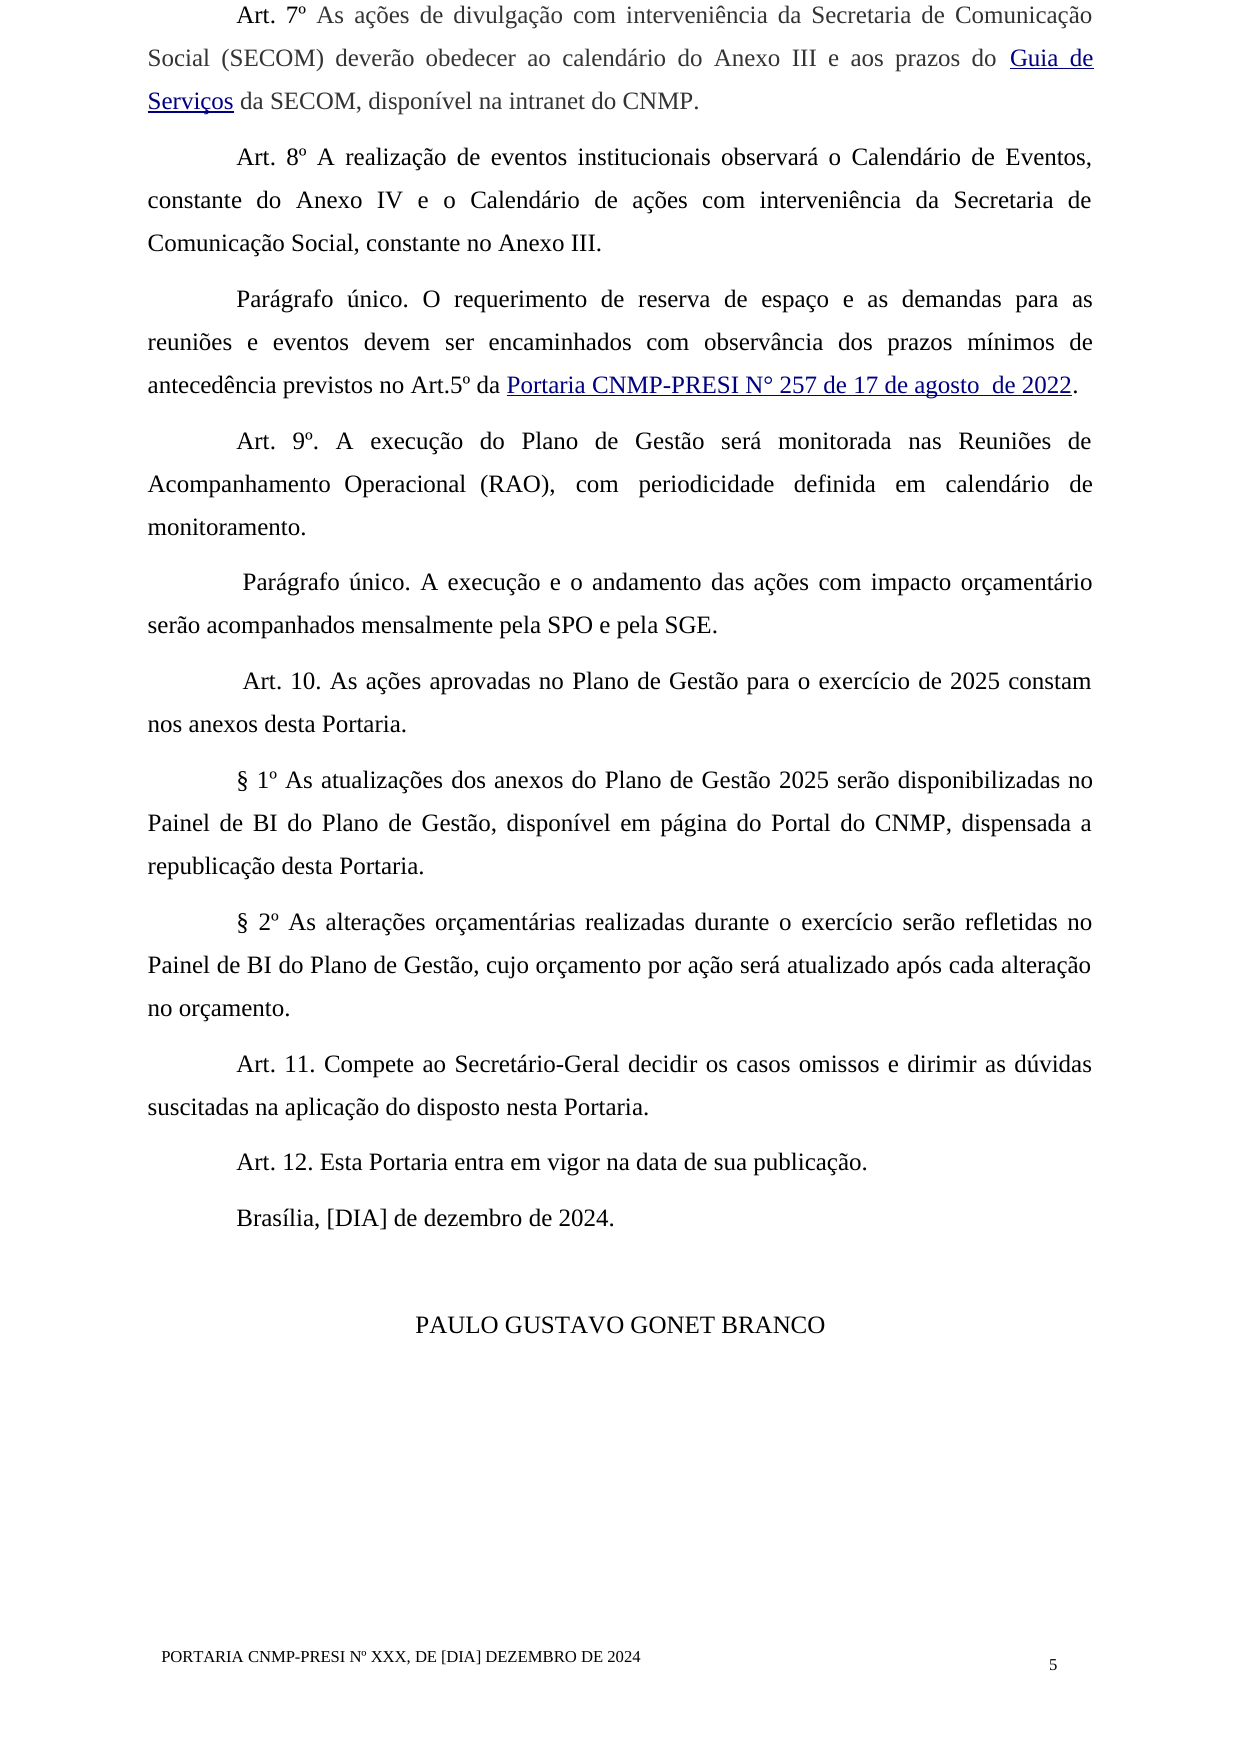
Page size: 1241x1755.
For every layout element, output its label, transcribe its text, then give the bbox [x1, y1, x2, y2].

text Art. 7º As ações de divulgação com interveniência da Secretaria de Comunicação Social (SECOM) deverão obedecer ao calendário do Anexo III e aos prazos do Guia de Serviços da SECOM, disponível na intranet do CNMP. [147, 0, 1093, 115]
text PAULO GUSTAVO GONET BRANCO [243, 1310, 997, 1338]
text Art. 11. Compete ao Secretário-Geral decidir os casos omissos e dirimir as dúvidas suscitadas na aplicação do disposto nesta Portaria. [147, 1049, 1093, 1121]
text Parágrafo único. A execução e o andamento das ações com impacto orçamentário serão acompanhados mensalmente pela SPO e pela SGE. [147, 567, 1093, 639]
text Art. 8º A realização de eventos institucionais observará o Calendário de Eventos, constante do Anexo IV e o Calendário de ações com interveniência da Secretaria de Comunicação Social, constante no Anexo III. [147, 142, 1093, 257]
text Art. 12. Esta Portaria entra em vigor na data de sua publicação. [147, 1147, 1093, 1176]
text Art. 9º. A execução do Plano de Gestão será monitorada nas Reuniões de Acompanhamento Operacional (RAO), com periodicidade definida em calendário de monitoramento. [147, 426, 1093, 541]
text § 1º As atualizações dos anexos do Plano de Gestão 2025 serão disponibilizadas no Painel de BI do Plano de Gestão, disponível em página do Portal do CNMP, dispensada a republicação desta Portaria. [147, 765, 1093, 880]
text Parágrafo único. O requerimento de reserva de espaço e as demandas para as reuniões e eventos devem ser encaminhados com observância dos prazos mínimos de antecedência previstos no Art.5º da Portaria CNMP-PRESI N° 257 de 17 de agosto de 2022. [147, 284, 1093, 399]
text Art. 10. As ações aprovadas no Plano de Gestão para o exercício de 2025 constam nos anexos desta Portaria. [147, 666, 1093, 738]
text Brasília, [DIA] de dezembro de 2024. [147, 1203, 1093, 1232]
text § 2º As alterações orçamentárias realizadas durante o exercício serão refletidas no Painel de BI do Plano de Gestão, cujo orçamento por ação será atualizado após cada alteração no orçamento. [147, 907, 1093, 1022]
